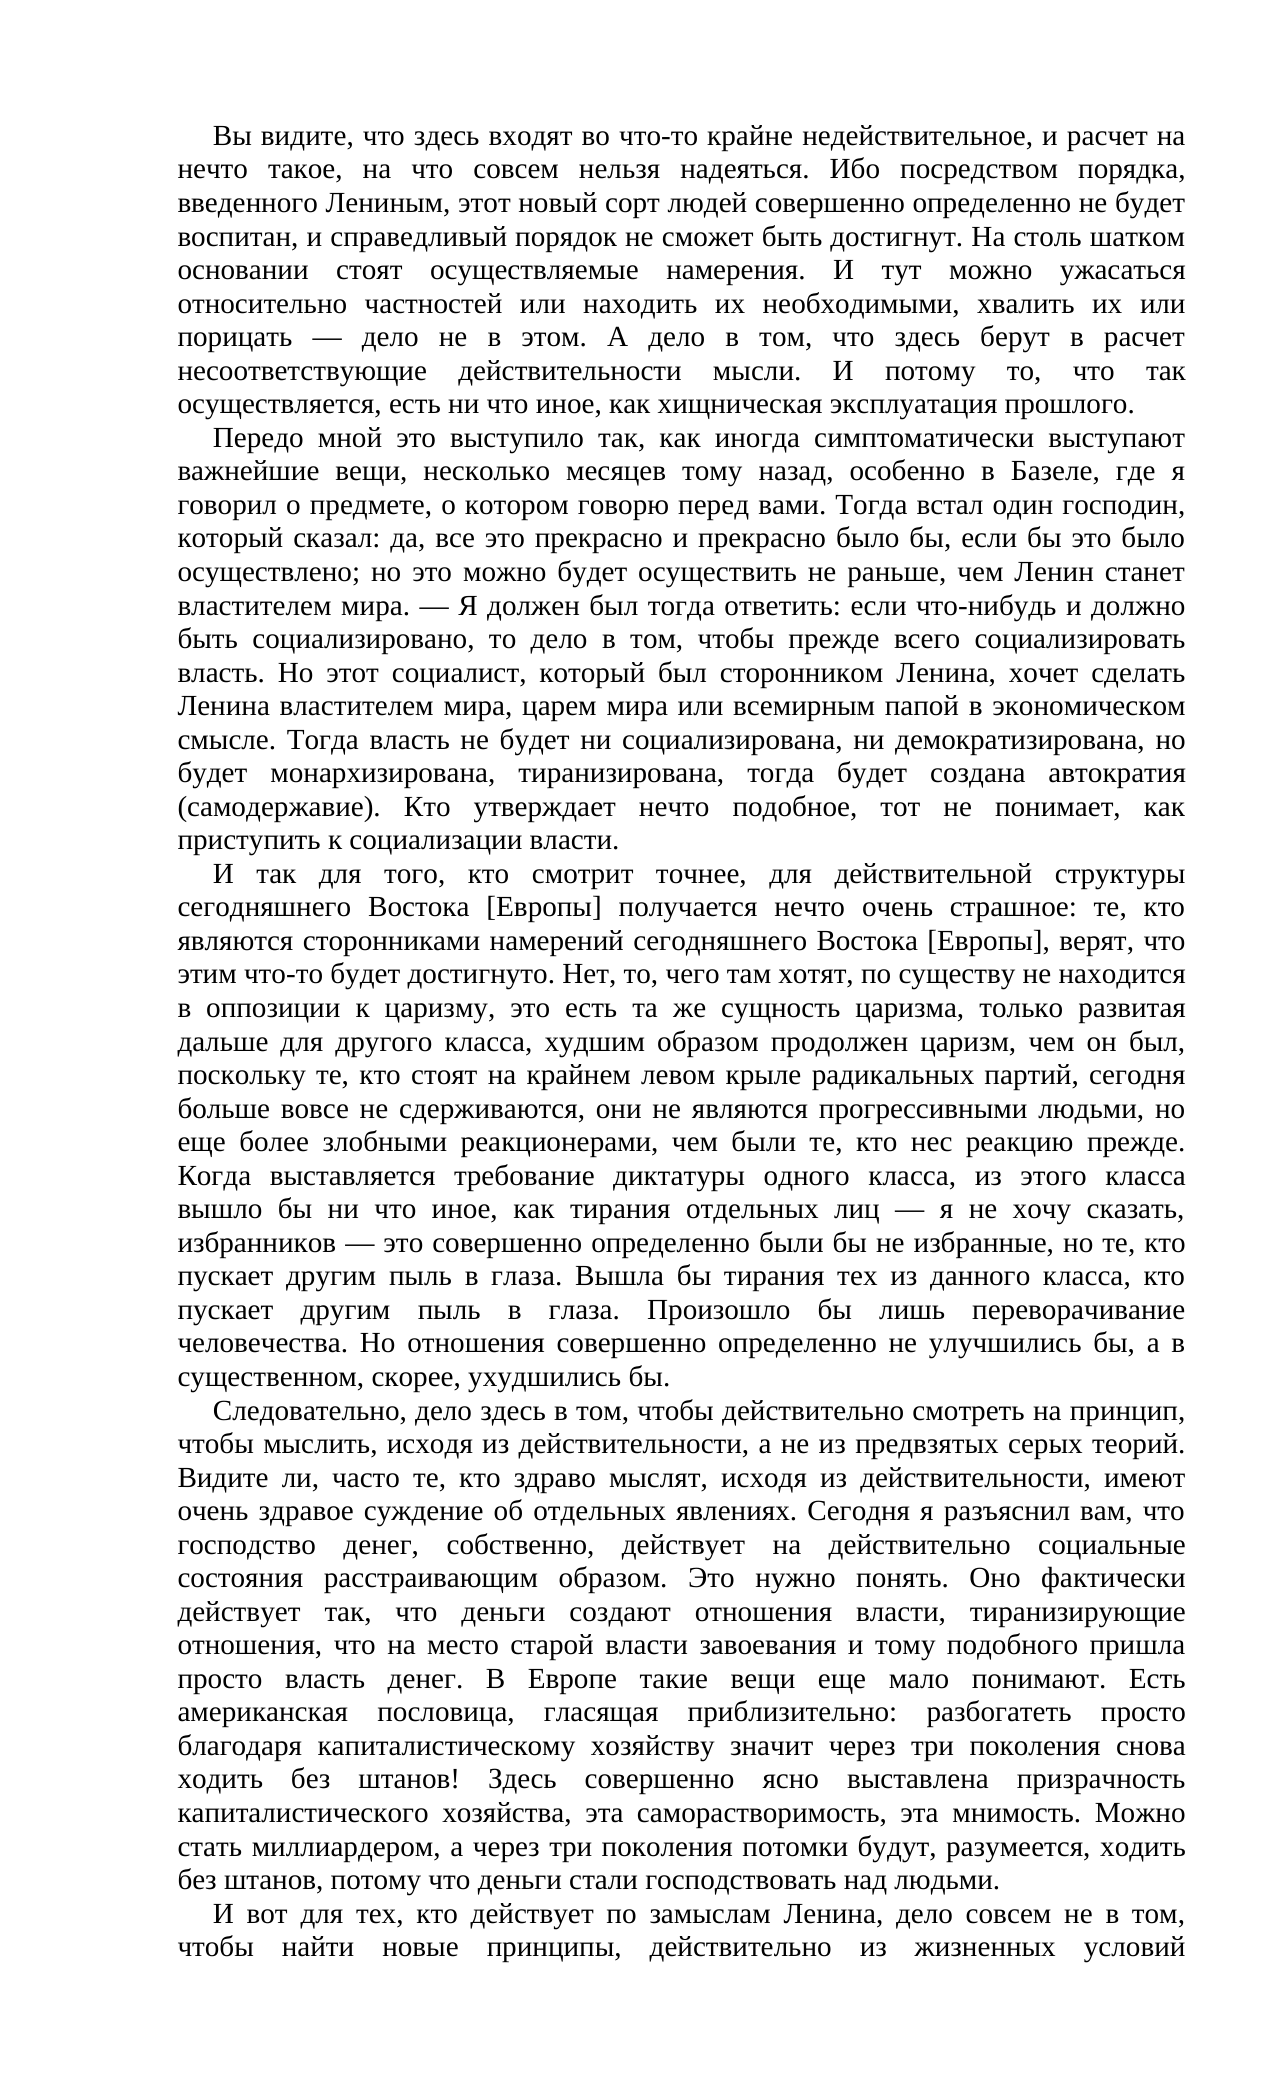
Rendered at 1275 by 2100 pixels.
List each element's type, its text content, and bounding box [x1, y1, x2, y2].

text Следовательно, дело здесь в том, чтобы действительно смотреть на принцип, чтобы мыслить, исходя из действительности, а не из предвзятых серых теорий. Видите ли, часто те, кто здраво мыслят, исходя из действительности, имеют очень здравое суждение об отдельных явлениях. Сегодня я разъяснил вам, что господство денег, собственно, действует на действительно социальные состояния расстраивающим образом. Это нужно понять. Оно фактически действует так, что деньги создают отношения власти, тиранизирующие отношения, что на место старой власти завоевания и тому подобного пришла просто власть денег. В Европе такие вещи еще мало понимают. Есть американская пословица, гласящая приблизительно: разбогатеть просто благодаря капиталистическому хозяйству значит через три поколения снова ходить без штанов! Здесь совершенно ясно выставлена призрачность капиталистического хозяйства, эта саморастворимость, эта мнимость. Можно стать миллиардером, а через три поколения потомки будут, разумеется, ходить без штанов, потому что деньги стали господствовать над людьми. [177, 1393, 1186, 1896]
text Передо мной это выступило так, как иногда симптоматически выступают важнейшие вещи, несколько месяцев тому назад, особенно в Базеле, где я говорил о предмете, о котором говорю перед вами. Тогда встал один господин, который сказал: да, все это прекрасно и прекрасно было бы, если бы это было осуществлено; но это можно будет осуществить не раньше, чем Ленин станет властителем мира. — Я должен был тогда ответить: если что-нибудь и должно быть социализировано, то дело в том, чтобы прежде всего социализировать власть. Но этот социалист, который был сторонником Ленина, хочет сделать Ленина властителем мира, царем мира или всемирным папой в экономическом смысле. Тогда власть не будет ни социализирована, ни демократизирована, но будет монархизирована, тиранизирована, тогда будет создана автократия (самодержавие). Кто утверждает нечто подобное, тот не понимает, как приступить к социализации власти. [177, 420, 1186, 856]
text И вот для тех, кто действует по замыслам Ленина, дело совсем не в том, чтобы найти новые принципы, действительно из жизненных условий [177, 1896, 1186, 1963]
text Вы видите, что здесь входят во что-то крайне недействительное, и расчет на нечто такое, на что совсем нельзя надеяться. Ибо посредством порядка, введенного Лениным, этот новый сорт людей совершенно определенно не будет воспитан, и справедливый порядок не сможет быть достигнут. На столь шатком основании стоят осуществляемые намерения. И тут можно ужасаться относительно частностей или находить их необходимыми, хвалить их или порицать — дело не в этом. А дело в том, что здесь берут в расчет несоответствующие действительности мысли. И потому то, что так осуществляется, есть ни что иное, как хищническая эксплуатация прошлого. [177, 118, 1186, 420]
text И так для того, кто смотрит точнее, для действительной структуры сегодняшнего Востока [Европы] получается нечто очень страшное: те, кто являются сторонниками намерений сегодняшнего Востока [Европы], верят, что этим что-то будет достигнуто. Нет, то, чего там хотят, по существу не находится в оппозиции к царизму, это есть та же сущность царизма, только развитая дальше для другого класса, худшим образом продолжен царизм, чем он был, поскольку те, кто стоят на крайнем левом крыле радикальных партий, сегодня больше вовсе не сдерживаются, они не являются прогрессивными людьми, но еще более злобными реакционерами, чем были те, кто нес реакцию прежде. Когда выставляется требование диктатуры одного класса, из этого класса вышло бы ни что иное, как тирания отдельных лиц — я не хочу сказать, избранников — это совершенно определенно были бы не избранные, но те, кто пускает другим пыль в глаза. Вышла бы тирания тех из данного класса, кто пускает другим пыль в глаза. Произошло бы лишь переворачивание человечества. Но отношения совершенно определенно не улучшились бы, а в существенном, скорее, ухудшились бы. [177, 856, 1186, 1393]
